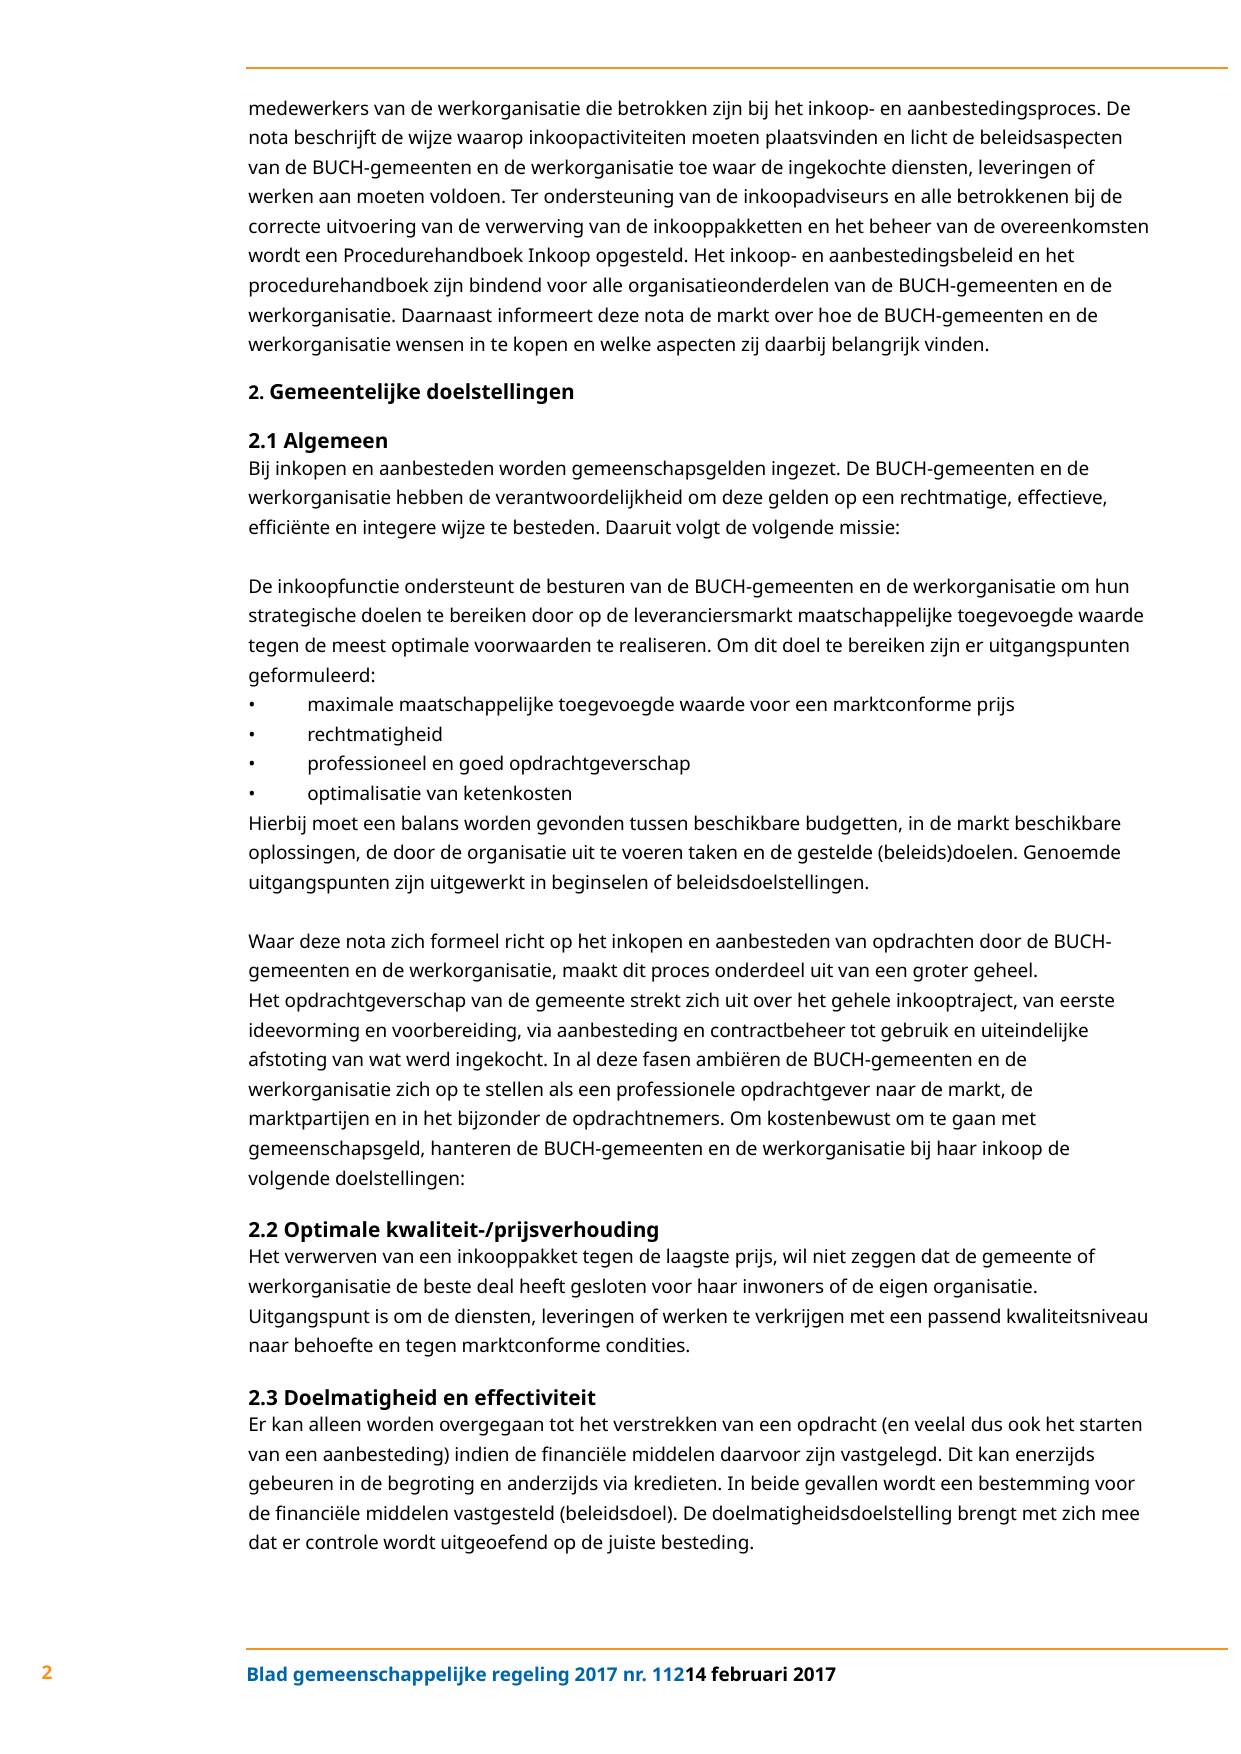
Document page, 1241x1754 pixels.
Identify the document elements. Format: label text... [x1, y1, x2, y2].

text Hierbij moet een balans worden gevonden tussen beschikbare budgetten, in de markt beschikbare oplossingen, de door de organisatie uit te voeren taken en de gestelde (beleids)doelen. Genoemde uitgangspunten zijn uitgewerkt in beginselen of beleidsdoelstellingen. [248, 810, 1152, 895]
picture [41, 47, 231, 172]
list maximale maatschappelijke toegevoegde waarde voor een marktconforme prijs [248, 691, 1152, 717]
text Er kan alleen worden overgegaan tot het verstrekken van een opdracht (en veelal dus ook het starten van een aanbesteding) indien de financiële middelen daarvoor zijn vastgelegd. Dit kan enerzijds gebeuren in de begroting en anderzijds via kredieten. In beide gevallen wordt een bestemming voor de financiële middelen vastgesteld (beleidsdoel). De doelmatigheidsdoelstelling brengt met zich mee dat er controle wordt uitgeoefend op de juiste besteding. [248, 1411, 1152, 1555]
list optimalisatie van ketenkosten [248, 780, 1152, 806]
text 2. Gemeentelijke doelstellingen [248, 377, 1152, 406]
text 2.3 Doelmatigheid en effectiviteit [248, 1383, 1152, 1411]
text Bij inkopen en aanbesteden worden gemeenschapsgelden ingezet. De BUCH-gemeenten en de werkorganisatie hebben de verantwoordelijkheid om deze gelden op een rechtmatige, effectieve, efficiënte en integere wijze te besteden. Daaruit volgt de volgende missie: [248, 455, 1152, 540]
text Het verwerven van een inkooppakket tegen de laagste prijs, wil niet zeggen dat de gemeente of werkorganisatie de beste deal heeft gesloten voor haar inwoners of de eigen organisatie. Uitgangspunt is om de diensten, leveringen of werken te verkrijgen met een passend kwaliteitsniveau naar behoefte en tegen marktconforme condities. [248, 1244, 1152, 1358]
text medewerkers van de werkorganisatie die betrokken zijn bij het inkoop- en aanbestedingsproces. De nota beschrijft de wijze waarop inkoopactiviteiten moeten plaatsvinden en licht de beleidsaspecten van de BUCH-gemeenten en de werkorganisatie toe waar de ingekochte diensten, leveringen of werken aan moeten voldoen. Ter ondersteuning van de inkoopadviseurs en alle betrokkenen bij de correcte uitvoering van de verwerving van de inkooppakketten en het beheer van de overeenkomsten wordt een Procedurehandboek Inkoop opgesteld. Het inkoop- en aanbestedingsbeleid en het procedurehandboek zijn bindend voor alle organisatieonderdelen van de BUCH-gemeenten en de werkorganisatie. Daarnaast informeert deze nota de markt over hoe de BUCH-gemeenten en de werkorganisatie wensen in te kopen en welke aspecten zij daarbij belangrijk vinden. [248, 95, 1152, 357]
text Het opdrachtgeverschap van de gemeente strekt zich uit over het gehele inkooptraject, van eerste ideevorming en voorbereiding, via aanbesteding en contractbeheer tot gebruik en uiteindelijke afstoting van wat werd ingekocht. In al deze fasen ambiëren de BUCH-gemeenten en de werkorganisatie zich op te stellen als een professionele opdrachtgever naar de markt, de marktpartijen en in het bijzonder de opdrachtnemers. Om kostenbewust om te gaan met gemeenschapsgeld, hanteren de BUCH-gemeenten en de werkorganisatie bij haar inkoop de volgende doelstellingen: [248, 987, 1152, 1191]
list professioneel en goed opdrachtgeverschap [248, 751, 1152, 776]
text 2.2 Optimale kwaliteit-/prijsverhouding [248, 1215, 1152, 1244]
text Waar deze nota zich formeel richt op het inkopen en aanbesteden van opdrachten door de BUCH-gemeenten en de werkorganisatie, maakt dit proces onderdeel uit van een groter geheel. [248, 928, 1152, 983]
text 2.1 Algemeen [248, 426, 1152, 455]
list rechtmatigheid [248, 721, 1152, 747]
text De inkoopfunctie ondersteunt de besturen van de BUCH-gemeenten en de werkorganisatie om hun strategische doelen te bereiken door op de leveranciersmarkt maatschappelijke toegevoegde waarde tegen de meest optimale voorwaarden te realiseren. Om dit doel te bereiken zijn er uitgangspunten geformuleerd: [248, 573, 1152, 688]
